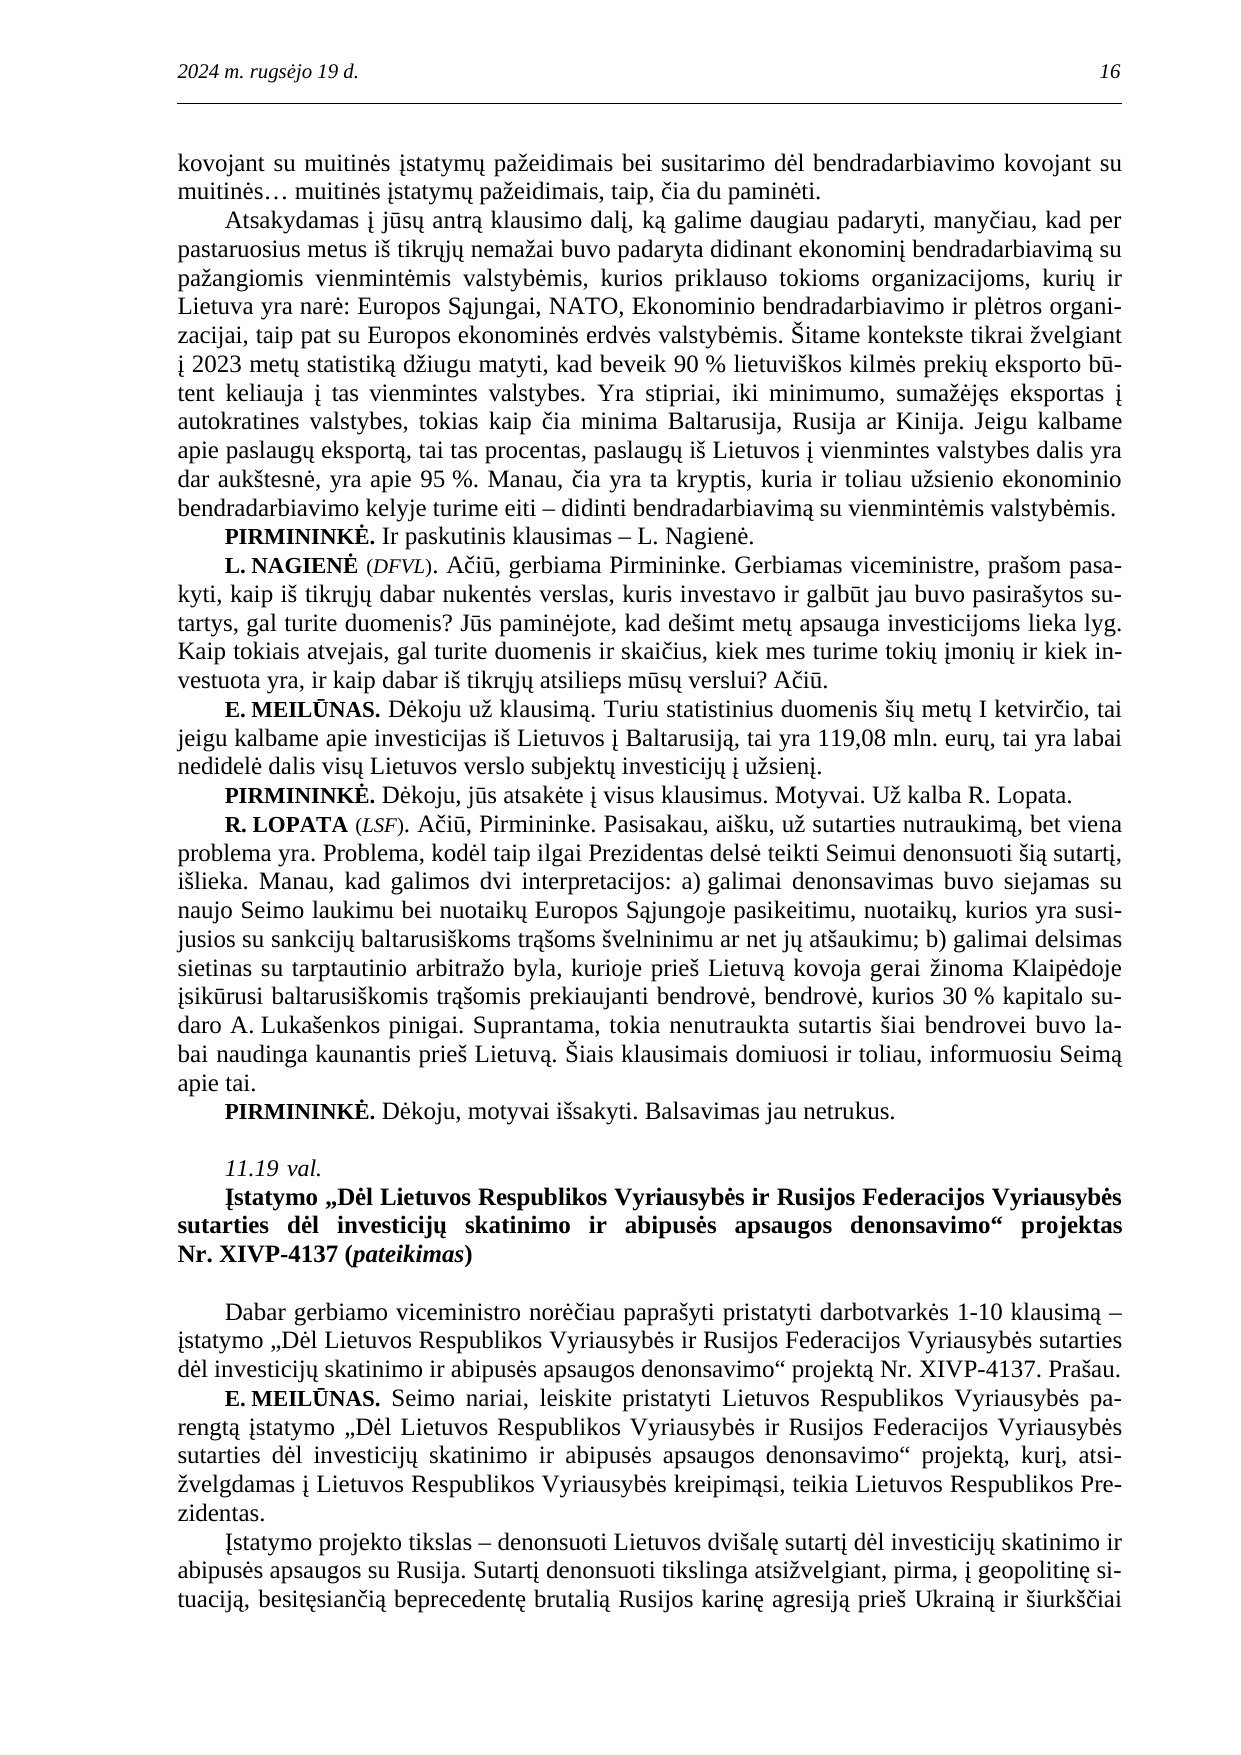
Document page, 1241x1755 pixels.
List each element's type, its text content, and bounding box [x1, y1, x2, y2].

text PIRMININKĖ. Ir pas­ku­ti­nis klau­si­mas – L. Na­gie­nė. [177, 521, 1122, 550]
text R. LOPATA (LSF). Ačiū, Pir­mi­nin­ke. Pa­si­sa­kau, aiš­ku, už su­tar­ties nu­trau­ki­mą, bet vie­na pro­ble­ma yra. Pro­ble­ma, ko­dėl taip il­gai Pre­zi­den­tas del­sė teik­ti Sei­mui de­non­suo­ti šią su­tar­tį, iš­lie­ka. Ma­nau, kad ga­li­mos dvi in­ter­pre­ta­ci­jos: a) ga­li­mai de­non­sa­vi­mas bu­vo sie­ja­mas su nau­jo Sei­mo lau­ki­mu bei nuo­tai­kų Eu­ro­pos Są­jun­go­je pa­si­kei­ti­mu, nuo­tai­kų, ku­rios yra su­si­ju­sios su sank­ci­jų bal­ta­ru­siš­koms trą­šoms švel­ni­ni­mu ar net jų at­šau­ki­mu; b) ga­li­mai del­si­mas sie­ti­nas su tarp­tau­ti­nio ar­bit­ra­žo by­la, ku­rio­je prieš Lie­tu­vą ko­vo­ja ge­rai ži­no­ma Klai­pė­do­je įsi­kū­ru­si bal­ta­ru­siš­ko­mis trą­šo­mis pre­kiau­jan­ti ben­dro­vė, ben­dro­vė, ku­rios 30 % ka­pi­ta­lo su­da­ro A. Lu­ka­šen­kos pi­ni­gai. Su­pran­ta­ma, to­kia ne­nu­trauk­ta su­tar­tis šiai ben­dro­vei bu­vo la­bai nau­din­ga kau­nan­tis prieš Lie­tu­vą. Šiais klau­si­mais do­miuo­si ir to­liau, in­for­muo­siu Sei­mą apie tai. [177, 809, 1122, 1096]
text Įsta­ty­mo pro­jek­to tiks­las – de­non­suo­ti Lie­tu­vos dvi­ša­lę su­tar­tį dėl in­ves­ti­ci­jų ska­ti­ni­mo ir abi­pu­sės ap­sau­gos su Ru­si­ja. Su­tar­tį de­non­suo­ti tiks­lin­ga at­si­žvel­giant, pir­ma, į ge­o­po­li­ti­nę si­tu­a­ci­ją, be­si­tę­sian­čią be­pre­ce­den­tę bru­ta­lią Ru­si­jos ka­ri­nę ag­re­si­ją prieš Uk­rai­ną ir šiurkš­čiai [177, 1527, 1122, 1613]
text Da­bar ger­bia­mo vi­ce­mi­nist­ro no­rė­čiau pa­pra­šy­ti pri­sta­ty­ti dar­bo­tvarkės 1-10 klau­si­mą – įsta­ty­mo „Dėl Lie­tu­vos Res­pub­li­kos Vy­riau­sy­bės ir Ru­si­jos Fe­de­ra­ci­jos Vy­riau­sy­bės su­tar­ties dėl in­ves­ti­ci­jų ska­ti­ni­mo ir abi­pu­sės ap­sau­gos de­non­sa­vi­mo“ pro­jek­tą Nr. XIVP-4137. Pra­šau. [177, 1297, 1122, 1383]
text 11.19 val. [224, 1154, 1122, 1182]
text E. MEILŪNAS. Dė­ko­ju už klau­si­mą. Tu­riu sta­tis­ti­nius duo­me­nis šių me­tų I ket­vir­čio, tai jei­gu kal­ba­me apie in­ves­ti­ci­jas iš Lie­tu­vos į Bal­ta­ru­si­ją, tai yra 119,08 mln. eu­rų, tai yra la­bai ne­di­de­lė da­lis vi­sų Lie­tu­vos ver­slo sub­jek­tų in­ves­ti­ci­jų į už­sie­nį. [177, 694, 1122, 780]
text E. MEILŪNAS. Sei­mo na­riai, leis­ki­te pri­sta­ty­ti Lie­tu­vos Res­pub­li­kos Vy­riau­sy­bės pa­reng­tą įsta­ty­mo „Dėl Lie­tu­vos Res­pub­li­kos Vy­riau­sy­bės ir Ru­si­jos Fe­de­ra­ci­jos Vy­riau­sy­bės su­tar­ties dėl in­ves­ti­ci­jų ska­ti­ni­mo ir abi­pu­sės ap­sau­gos de­non­sa­vi­mo“ pro­jek­tą, ku­rį, at­si­žvelg­da­mas į Lie­tu­vos Res­pub­li­kos Vy­riau­sy­bės krei­pi­mą­si, tei­kia Lie­tu­vos Res­pub­li­kos Pre­zi­den­tas. [177, 1383, 1122, 1527]
text PIRMININKĖ. Dė­ko­ju, mo­ty­vai iš­sa­ky­ti. Bal­sa­vi­mas jau ne­tru­kus. [177, 1096, 1122, 1125]
text L. NAGIENĖ (DFVL). Ačiū, ger­bia­ma Pir­mi­nin­ke. Ger­bia­mas vi­ce­mi­nist­re, pra­šom pa­sa­ky­ti, kaip iš tik­rų­jų da­bar nu­ken­tės ver­slas, ku­ris in­ves­ta­vo ir gal­būt jau bu­vo pa­si­ra­šy­tos su­tar­tys, gal tu­ri­te duo­me­nis? Jūs pa­mi­nė­jo­te, kad de­šimt me­tų ap­sau­ga in­ves­ti­ci­joms lie­ka lyg. Kaip to­kiais at­ve­jais, gal tu­ri­te duo­me­nis ir skai­čius, kiek mes tu­ri­me to­kių įmo­nių ir kiek in­ves­tuo­ta yra, ir kaip da­bar iš tik­rų­jų at­si­lieps mū­sų ver­slui? Ačiū. [177, 550, 1122, 694]
text ko­vo­jant su mui­ti­nės įsta­ty­mų pa­žei­di­mais bei su­si­ta­ri­mo dėl ben­dra­dar­bia­vi­mo ko­vo­jant su mui­ti­nės… mui­ti­nės įsta­ty­mų pa­žei­di­mais, taip, čia du pa­mi­nė­ti. [177, 148, 1122, 205]
text At­sa­ky­da­mas į jū­sų an­trą klau­si­mo da­lį, ką ga­li­me dau­giau pa­da­ry­ti, ma­ny­čiau, kad per pas­ta­ruo­sius me­tus iš tik­rų­jų ne­ma­žai bu­vo pa­da­ry­ta di­di­nant eko­no­mi­nį ben­dra­dar­bia­vi­mą su pa­žan­gio­mis vien­min­tė­mis vals­ty­bė­mis, ku­rios pri­klau­so to­kioms or­ga­ni­za­ci­joms, ku­rių ir Lie­tu­va yra na­rė: Eu­ro­pos Są­jun­gai, NATO, Eko­no­mi­nio ben­dra­dar­bia­vi­mo ir plėt­ros or­ga­ni­za­ci­jai, taip pat su Eu­ro­pos eko­no­mi­nės erd­vės vals­ty­bė­mis. Ši­ta­me kon­teks­te tik­rai žvel­giant į 2023 me­tų sta­tis­ti­ką džiu­gu ma­ty­ti, kad be­veik 90 % lie­tu­viš­kos kil­mės pre­kių eks­por­to bū­tent ke­liau­ja į tas vien­min­tes vals­ty­bes. Yra stip­riai, iki mi­ni­mu­mo, su­ma­žė­jęs eks­por­tas į auto­kra­ti­nes vals­ty­bes, to­kias kaip čia mi­ni­ma Bal­ta­ru­si­ja, Ru­si­ja ar Ki­ni­ja. Jei­gu kal­ba­me apie pa­slau­gų eks­por­tą, tai tas pro­cen­tas, pa­slau­gų iš Lie­tu­vos į vien­min­tes vals­ty­bes da­lis yra dar aukš­tes­nė, yra apie 95 %. Ma­nau, čia yra ta kryp­tis, ku­ria ir to­liau už­sie­nio eko­no­mi­nio ben­d­ra­dar­bia­vi­mo ke­ly­je tu­ri­me ei­ti – di­din­ti ben­dra­dar­bia­vi­mą su vien­min­tė­mis vals­ty­bė­mis. [177, 205, 1122, 521]
text Įsta­ty­mo „Dėl Lie­tu­vos Res­pub­li­kos Vy­riau­sy­bės ir Ru­si­jos Fe­de­ra­ci­jos Vyriausybės su­tar­ties dėl in­ves­ti­ci­jų ska­ti­ni­mo ir abi­pu­sės ap­sau­gos de­non­sa­vi­mo“ pro­jek­tas Nr. XIVP-4137 (pa­tei­ki­mas) [177, 1182, 1122, 1268]
text PIRMININKĖ. Dė­ko­ju, jūs at­sa­kė­te į vi­sus klau­si­mus. Mo­ty­vai. Už kal­ba R. Lo­pa­ta. [177, 780, 1122, 809]
